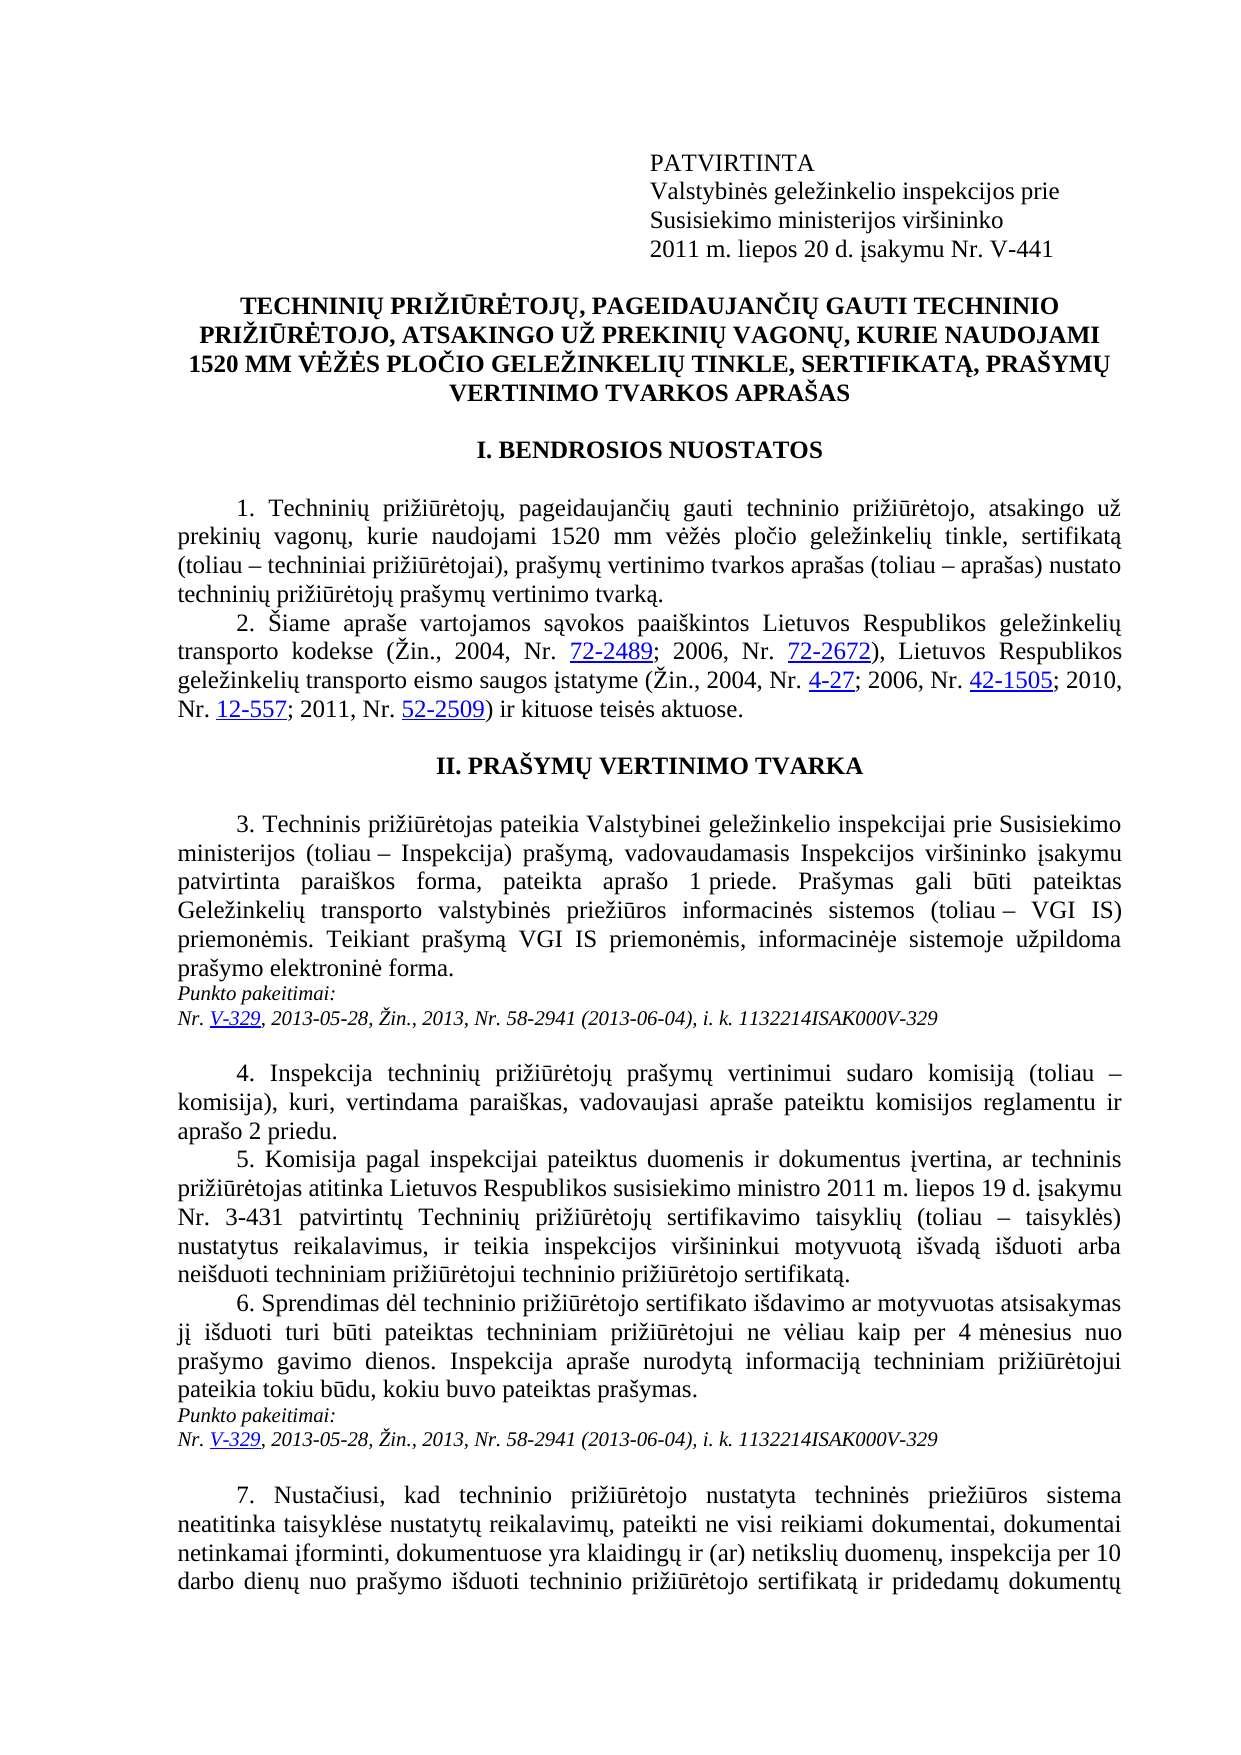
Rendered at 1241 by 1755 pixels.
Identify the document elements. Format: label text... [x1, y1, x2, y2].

text 3. Techninis prižiūrėtojas pateikia Valstybinei geležinkelio inspekcijai prie Susisiekimo ministerijos (toliau – Inspekcija) prašymą, vadovaudamasis Inspekcijos viršininko įsakymu patvirtinta paraiškos forma, pateikta aprašo 1 priede. Prašymas gali būti pateiktas Geležinkelių transporto valstybinės priežiūros informacinės sistemos (toliau – VGI IS) priemonėmis. Teikiant prašymą VGI IS priemonėmis, informacinėje sistemoje užpildoma prašymo elektroninė forma. [177, 809, 1122, 981]
text Nr. V-329, 2013-05-28, Žin., 2013, Nr. 58-2941 (2013-06-04), i. k. 1132214ISAK000V-329 [177, 1005, 1122, 1029]
text I. BENDROSIOS NUOSTATOS [177, 435, 1122, 464]
text 4. Inspekcija techninių prižiūrėtojų prašymų vertinimui sudaro komisiją (toliau – komisija), kuri, vertindama paraiškas, vadovaujasi apraše pateiktu komisijos reglamentu ir aprašo 2 priedu. [177, 1058, 1122, 1144]
text 6. Sprendimas dėl techninio prižiūrėtojo sertifikato išdavimo ar motyvuotas atsisakymas jį išduoti turi būti pateiktas techniniam prižiūrėtojui ne vėliau kaip per 4 mėnesius nuo prašymo gavimo dienos. Inspekcija apraše nurodytą informaciją techniniam prižiūrėtojui pateikia tokiu būdu, kokiu buvo pateiktas prašymas. [177, 1288, 1122, 1403]
text II. PRAŠYMŲ VERTINIMO TVARKA [177, 751, 1122, 780]
text PATVIRTINTA [649, 148, 1122, 176]
text Nr. V-329, 2013-05-28, Žin., 2013, Nr. 58-2941 (2013-06-04), i. k. 1132214ISAK000V-329 [177, 1427, 1122, 1451]
text 5. Komisija pagal inspekcijai pateiktus duomenis ir dokumentus įvertina, ar techninis prižiūrėtojas atitinka Lietuvos Respublikos susisiekimo ministro 2011 m. liepos 19 d. įsakymu Nr. 3-431 patvirtintų Techninių prižiūrėtojų sertifikavimo taisyklių (toliau – taisyklės) nustatytus reikalavimus, ir teikia inspekcijos viršininkui motyvuotą išvadą išduoti arba neišduoti techniniam prižiūrėtojui techninio prižiūrėtojo sertifikatą. [177, 1144, 1122, 1288]
text 7. Nustačiusi, kad techninio prižiūrėtojo nustatyta techninės priežiūros sistema neatitinka taisyklėse nustatytų reikalavimų, pateikti ne visi reikiami dokumentai, dokumentai netinkamai įforminti, dokumentuose yra klaidingų ir (ar) netikslių duomenų, inspekcija per 10 darbo dienų nuo prašymo išduoti techninio prižiūrėtojo sertifikatą ir pridedamų dokumentų [177, 1480, 1122, 1595]
text 2. Šiame apraše vartojamos sąvokos paaiškintos Lietuvos Respublikos geležinkelių transporto kodekse (Žin., 2004, Nr. 72-2489; 2006, Nr. 72-2672), Lietuvos Respublikos geležinkelių transporto eismo saugos įstatyme (Žin., 2004, Nr. 4-27; 2006, Nr. 42-1505; 2010, Nr. 12-557; 2011, Nr. 52-2509) ir kituose teisės aktuose. [177, 608, 1122, 723]
text Punkto pakeitimai: [177, 981, 1122, 1005]
text Susisiekimo ministerijos viršininko [649, 205, 1122, 234]
text 1. Techninių prižiūrėtojų, pageidaujančių gauti techninio prižiūrėtojo, atsakingo už prekinių vagonų, kurie naudojami 1520 mm vėžės pločio geležinkelių tinkle, sertifikatą (toliau – techniniai prižiūrėtojai), prašymų vertinimo tvarkos aprašas (toliau – aprašas) nustato techninių prižiūrėtojų prašymų vertinimo tvarką. [177, 493, 1122, 608]
text Valstybinės geležinkelio inspekcijos prie [649, 176, 1122, 205]
text 2011 m. liepos 20 d. įsakymu Nr. V-441 [649, 234, 1122, 263]
text Punkto pakeitimai: [177, 1403, 1122, 1427]
text TECHNINIŲ PRIŽIŪRĖTOJŲ, PAGEIDAUJANČIŲ GAUTI TECHNINIO PRIŽIŪRĖTOJO, ATSAKINGO UŽ PREKINIŲ VAGONŲ, KURIE NAUDOJAMI 1520 MM VĖŽĖS PLOČIO GELEŽINKELIŲ TINKLE, SERTIFIKATĄ, PRAŠYMŲ VERTINIMO TVARKOS APRAŠAS [177, 291, 1122, 406]
